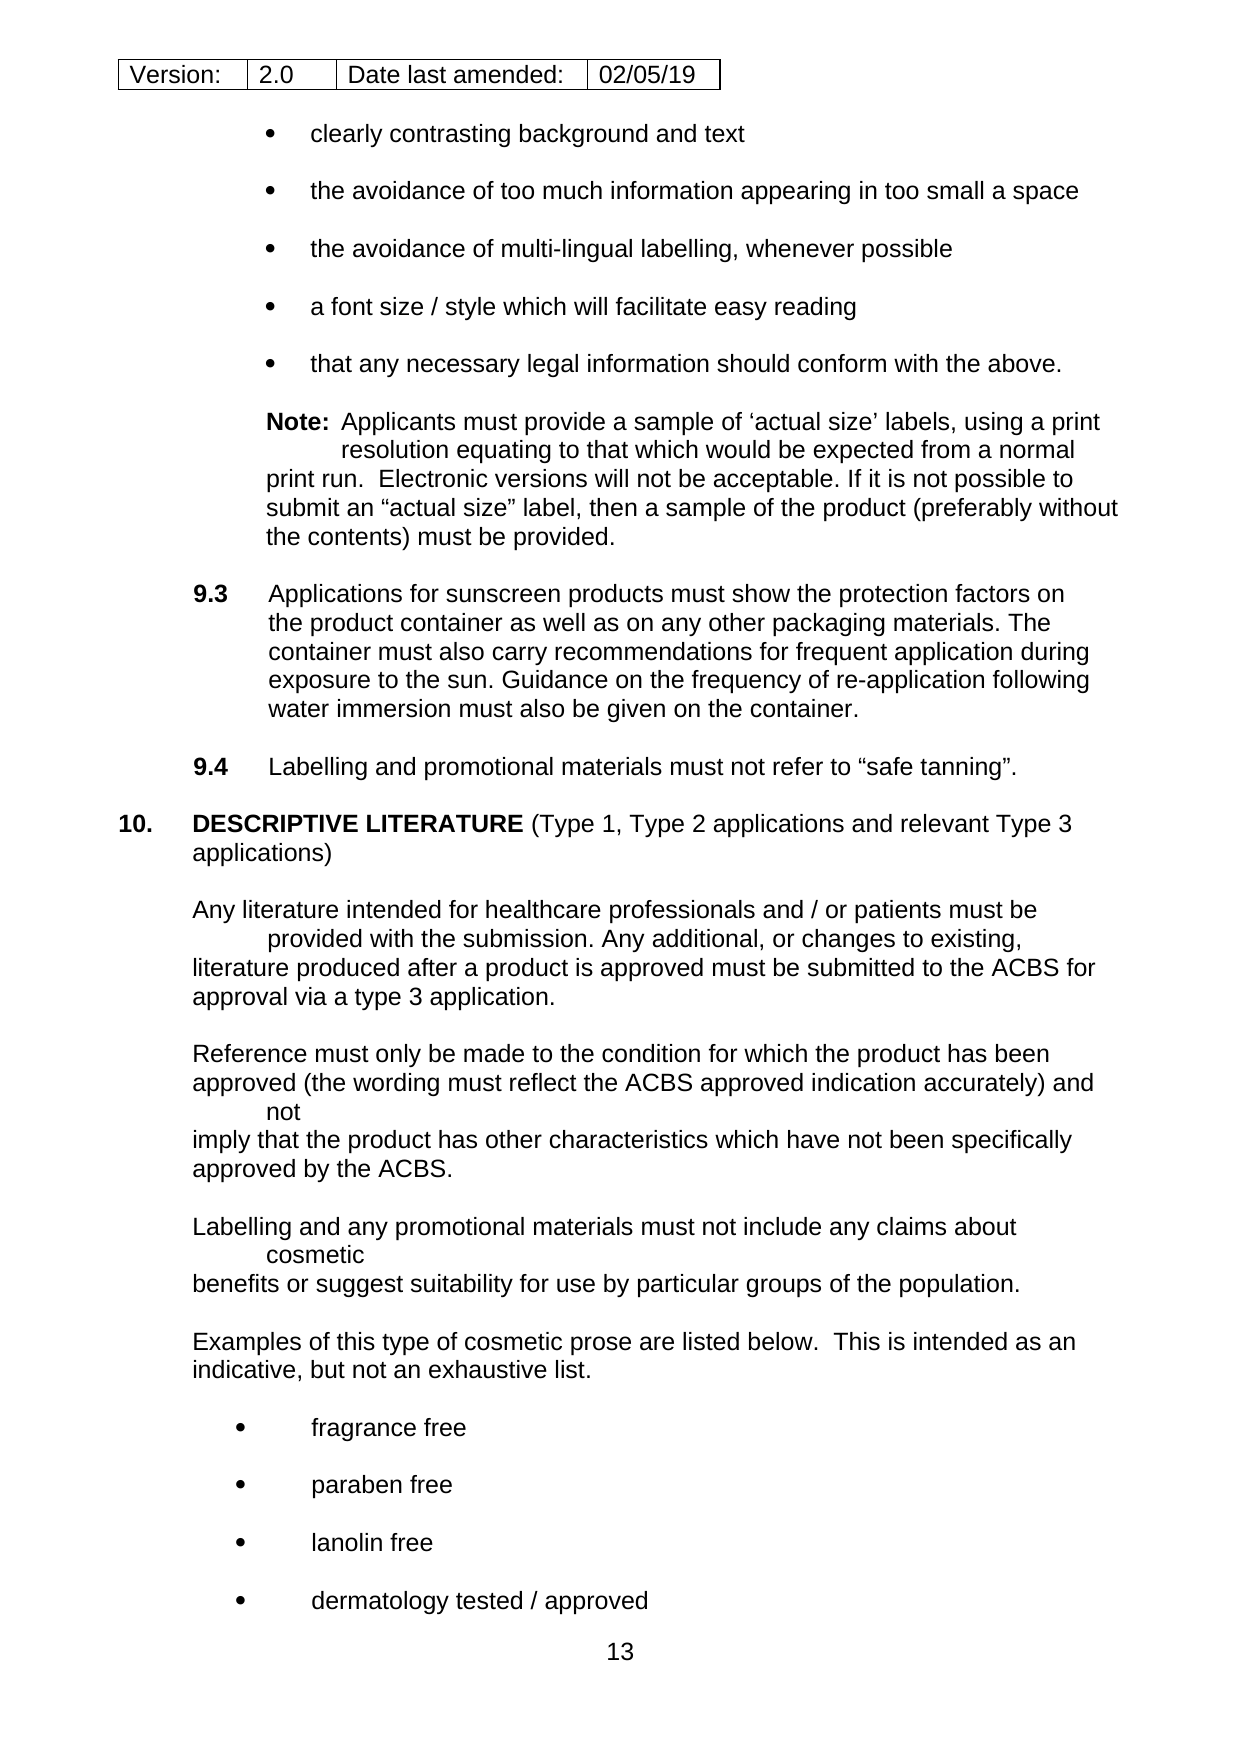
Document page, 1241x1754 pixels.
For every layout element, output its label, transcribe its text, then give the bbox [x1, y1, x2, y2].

text 9.3 Applications for sunscreen products must show the protection factors on the product container as well as on any other packaging materials. The container must also carry recommendations for frequent application during exposure to the sun. Guidance on the frequency of re-application following water immersion must also be given on the container. [193, 579, 1122, 723]
list fragrance free [236, 1413, 1122, 1442]
list the avoidance of too much information appearing in too small a space [266, 176, 1122, 205]
text Reference must only be made to the condition for which the product has been [192, 1039, 1122, 1068]
list a font size / style which will facilitate easy reading [266, 291, 1122, 320]
list that any necessary legal information should conform with the above. [266, 349, 1122, 378]
text Labelling and any promotional materials must not include any claims about cosmetic [192, 1212, 1122, 1269]
text approved (the wording must reflect the ACBS approved indication accurately) and not [192, 1068, 1122, 1125]
text Examples of this type of cosmetic prose are listed below. This is intended as an [192, 1327, 1122, 1355]
text approved by the ACBS. [192, 1154, 1122, 1183]
text Note: Applicants must provide a sample of ‘actual size’ labels, using a print [266, 407, 1122, 435]
text Any literature intended for healthcare professionals and / or patients must be provided with the submission. Any additional, or changes to existing, literature produced after a product is approved must be submitted to the ACBS for approval via a type 3 application. [192, 895, 1122, 1010]
list clearly contrasting background and text [266, 119, 1122, 147]
text resolution equating to that which would be expected from a normal print run. Electronic versions will not be acceptable. If it is not possible to submit an “actual size” label, then a sample of the product (preferably without the contents) must be provided. [266, 435, 1122, 550]
list dermatology tested / approved [236, 1586, 1122, 1614]
text 9.4 Labelling and promotional materials must not refer to “safe tanning”. [193, 752, 1122, 780]
list paraben free [236, 1471, 1122, 1499]
text 10. DESCRIPTIVE LITERATURE (Type 1, Type 2 applications and relevant Type 3 applications) [118, 809, 1122, 867]
list lanolin free [236, 1528, 1122, 1557]
text indicative, but not an exhaustive list. [192, 1355, 1122, 1384]
list the avoidance of multi-lingual labelling, whenever possible [266, 234, 1122, 263]
text benefits or suggest suitability for use by particular groups of the population. [192, 1269, 1122, 1298]
text imply that the product has other characteristics which have not been specifically [192, 1125, 1122, 1154]
